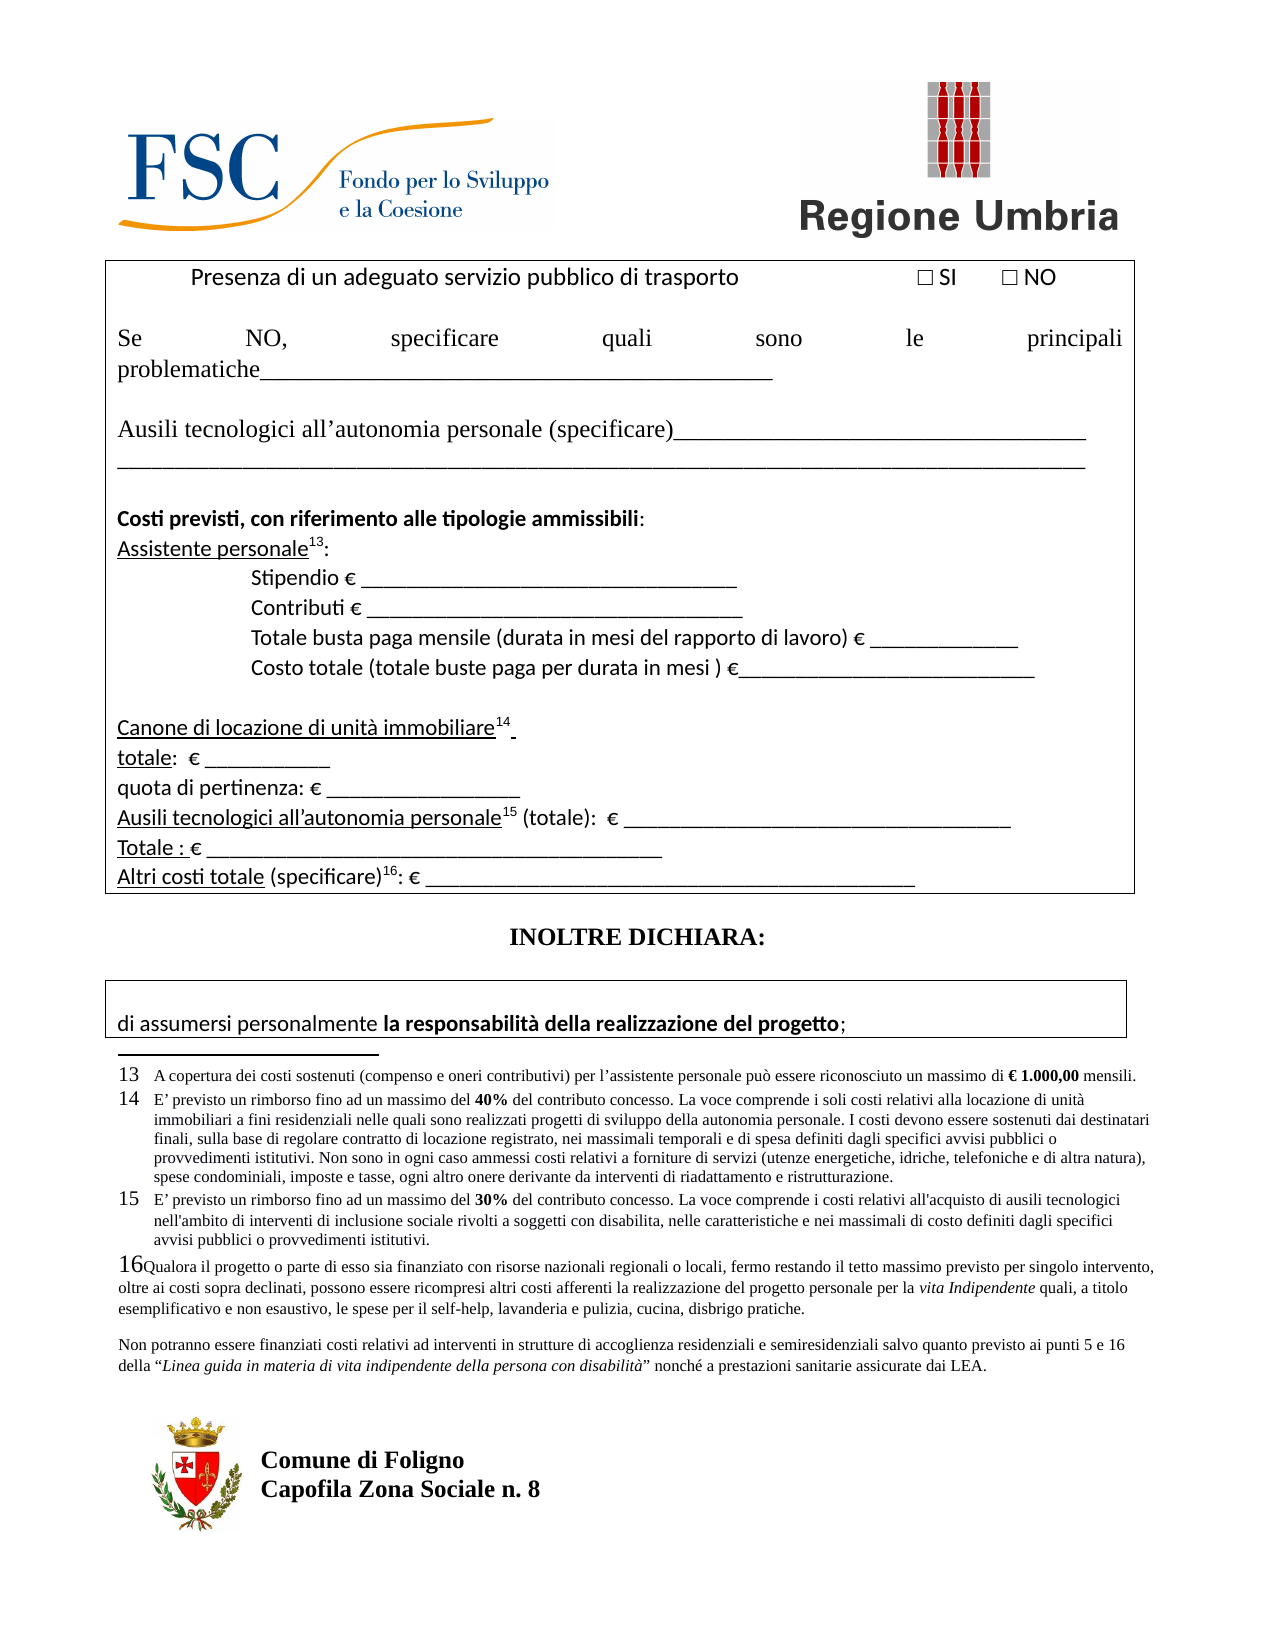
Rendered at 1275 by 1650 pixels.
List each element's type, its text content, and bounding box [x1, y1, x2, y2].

picture [801, 82, 1118, 238]
picture [118, 118, 555, 231]
picture [152, 1416, 242, 1531]
table_header di voler □realizzare □proseguire [barrare la voce che interessa] il seguente progetto personale per la “vita indipendente”: Obiettivi di vita che si intendono perseguire connessi a salute, relazione affettive e di cura, relazioni sociali, autonomia ed autosufficienza personale, formazione, lavoro, mobilità, espressione personale (a titolo esemplificativo ma non esaustivo) e indicazione in mesi della durata del progetto: ________________________________________________________________________________________________________________________________________________________________________________________________________________________________________________________________________________________________________________________________________________________________________________________________________________________________________________________________________________________________________________________________________________________________________________________________________________________________________________________________________________________________________________________ Condizione attuale: Ricovero presso una struttura residenziale al momento della presentazione della domanda: □ SI □ NO Svolgimento di uno stage formativo/lavorativo al fine di concludere il proprio percorso scolastico (solo per persone di età inferiore ai 18 anni, ma comunque superiore a 16, al momento di presentazione della domanda): □ SI □ NO Esistenza di un progetto di “vita indipendente” in corso (solo per i richiedenti di età superiore a 64 anni al momento di presentazione della domanda): □ SI □ NO Svolgimento di un lavoro □ SI □ NO Se SI, quale _____________________________________________________________________ Specificare tipologia contratto ______________________________________________________ Frequenza di un corso di studio □ SI □ NO Se SI, quale _____________________________________________________________________ Presso ________________________________________________________________________________ Possesso di patente di guida □ SI □ NO Rilasciata da ________________ data di scadenza ____________________________; Se NO, indicare il mezzo con il abitualmente si sposta___________________________________________ beneficio di servizi /interventi sociali, socio-sanitari, sanitari □ SI □ NO Se SI, specificare di quali interventi o prestazioni si beneficia (es. assistenza domiciliare, contributi economici, trasporto sociale, centro diurno) modalità e tempi (es. ore settimanali di assistenza domiciliare), _________________________________________________________________________________ _______________________________________________________________________________________ Presenza di un assistente personale, già contrattualizzato al momento di presentazione della domanda, per lo svolgimento di attività diverse da quelle indicate nel progetto per la “vita indipendente”. □ SI □ NO Se SI, per un totale di € ______________ mensili. Obiettivi di prevista evoluzione del progetto connessi a salute, relazione affettive e di cura, relazioni sociali, autonomia ed autosufficienza personale, formazione, lavoro, mobilità, espressione personale (a titolo esemplificativo ma non esaustivo): _______________________________________________________________________________________________________________________________________________________________________________________________________________________________________________________________________________________________________________________________________________________________________________________________________________________________________________________________________________________________________________________________________________________________________________________ Necessità della persona: __________________________________________________________________________________________________________________________________________________________________________________________________________________________________________________________________________________________________________________________________________________________________________________________________________________________________________________________________________________________________________________________________________ Assunzione con contratto di lavoro dell’assistente personale nel rispetto della normativa vigente: □ SI □ NO Generalità dell’assistente personale (se conosciute al momento di presentazione della domanda): Cognome_____________________________ Nome ___________________________________________ nato/a il ________________________________ a ________________________ Prov.________________ e residente in ___________________________ Via / P.zza ________________________ n.° ____________ CAP_____________ tel. ___________________Codice Fiscale ____________________________________ Presenza di persone amici e/o parenti di supporto nella realizzazione del progetto di “vita indipendente” : SI NO Generalità dell’amico/parente (se conosciute al momento di presentazione della domanda): Cognome___________________________ Nome _____________________________________________ nato/a il ________________________________ a _________________ Prov._______________________ e residente in ___________________________ Via / P.zza ________________________ n.° ___________ CAP_____________ tel. ___________________Codice Fiscale ___________________________________ Descrizione delle attività per le quali si prevede il supporto dell’assistente personale e/o del familiare, dell’amico o di altro parente (specificare a parte le attività previste per l’assistente personale e la loro eventuale evoluzione durante il periodo di durata del progetto): attività di mobilità personale: _______________________________________________________ _______________________________________________________________________________________ attività di cura della persona: __________________________________________________________________________________________________________________________________________________________________________ attività lavorative: __________________________________________________________________________________________________________________________________________________________________________ attività scolastiche, universitarie e formative: ______________________________________________________________________________________________________________________________________________________________________________ attività per il tempo libero e l’inclusione sociale: __________________________________________________________________________________________________________________________________________________________________________ attività di comunicazione: __________________________________________________________________________________________________________________________________________________________________________ Altro, specificare: ______________________________________________________________________________________________________________________________________________________________________________ Abitazione presso la quale si intende realizzare il proprio progetto per la “vita indipendente”: Stato__________________________ Città_________________ Via/P.zza ____________________________ vani n. _______________________Breve descrizione ____________________________________________ Di proprietà (o con mutuo) In uso gratuito Usufrutto In affitto con contratto canone previsto nel contratto € ___________________________ Altro, specificare______________________________________________________________________ Presenza servizi igienici adeguati □ SI □ NO Presenza di una superficie adeguata al numero di persone conviventi □ SI □ NO Presenza di barriere □ SI □ NO Se SI, specificare: Esterne ________________________________________________________________________________ Interne__________________________________________________________________________ Presenza di un adeguato servizio pubblico di trasporto □ SI □ NO Se NO, specificare quali sono le principali problematiche_________________________________________ Ausili tecnologici all’autonomia personale (specificare)_________________________________ _____________________________________________________________________________________ Costi previsti, con riferimento alle tipologie ammissibili: Assistente personale: Stipendio € _________________________________ Contributi € _________________________________ Totale busta paga mensile (durata in mesi del rapporto di lavoro) € _____________ Costo totale (totale buste paga per durata in mesi ) €__________________________ Canone di locazione di unità immobiliare totale: € ___________ quota di pertinenza: € _________________ Ausili tecnologici all’autonomia personale (totale): € __________________________________ Totale : € ________________________________________ Altri costi totale (specificare): € ___________________________________________ [106, 261, 1134, 892]
text INOLTRE DICHIARA: [118, 922, 1157, 951]
